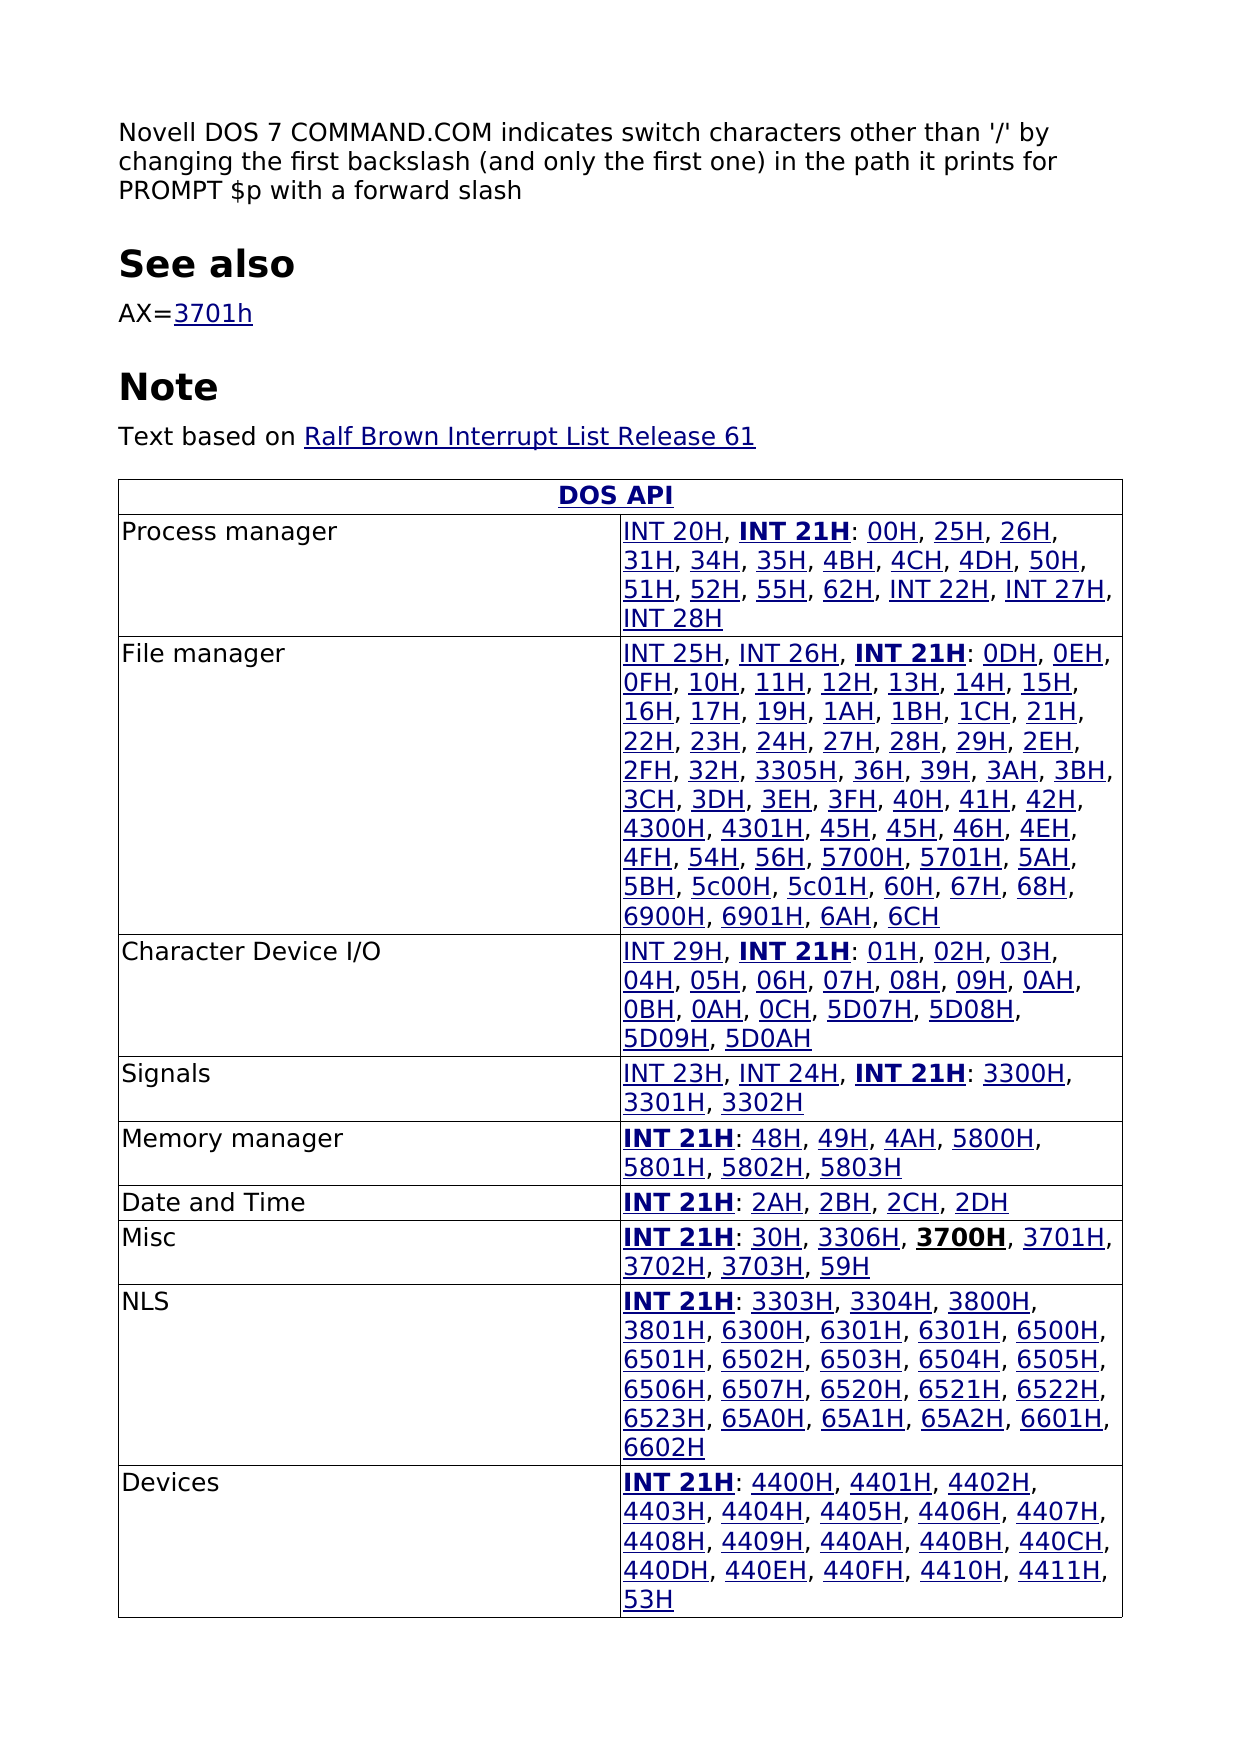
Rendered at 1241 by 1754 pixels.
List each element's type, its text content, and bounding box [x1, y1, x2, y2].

table_cell Date and Time [119, 1186, 620, 1220]
table_cell INT 23H, INT 24H, INT 21H: 3300H, 3301H, 3302H [621, 1057, 1122, 1121]
table_cell File manager [119, 637, 620, 934]
text Text based on Ralf Brown Interrupt List Release 61 [118, 422, 1122, 451]
table_cell Character Device I/O [119, 935, 620, 1056]
subtitle Note [118, 366, 1122, 409]
table_header DOS API [119, 480, 1122, 514]
table_cell INT 20H, INT 21H: 00H, 25H, 26H, 31H, 34H, 35H, 4BH, 4CH, 4DH, 50H, 51H, 52H, 55H, 62H, INT 22H, INT 27H, INT 28H [621, 515, 1122, 636]
table_cell INT 21H: 3303H, 3304H, 3800H, 3801H, 6300H, 6301H, 6301H, 6500H, 6501H, 6502H, 6503H, 6504H, 6505H, 6506H, 6507H, 6520H, 6521H, 6522H, 6523H, 65A0H, 65A1H, 65A2H, 6601H, 6602H [621, 1285, 1122, 1465]
table_cell NLS [119, 1285, 620, 1465]
table_cell Memory manager [119, 1122, 620, 1185]
table_cell Signals [119, 1057, 620, 1121]
table_cell INT 21H: 2AH, 2BH, 2CH, 2DH [621, 1186, 1122, 1220]
text Novell DOS 7 COMMAND.COM indicates switch characters other than '/' by changing the first backslash (and only the first one) in the path it prints for PROMPT $p with a forward slash [118, 118, 1122, 206]
table_cell Misc [119, 1221, 620, 1284]
subtitle See also [118, 243, 1122, 287]
table_cell INT 29H, INT 21H: 01H, 02H, 03H, 04H, 05H, 06H, 07H, 08H, 09H, 0AH, 0BH, 0AH, 0CH, 5D07H, 5D08H, 5D09H, 5D0AH [621, 935, 1122, 1056]
table_cell INT 21H: 30H, 3306H, 3700H, 3701H, 3702H, 3703H, 59H [621, 1221, 1122, 1284]
table_cell Devices [119, 1466, 620, 1617]
table_cell INT 21H: 48H, 49H, 4AH, 5800H, 5801H, 5802H, 5803H [621, 1122, 1122, 1185]
table_cell INT 21H: 4400H, 4401H, 4402H, 4403H, 4404H, 4405H, 4406H, 4407H, 4408H, 4409H, 440AH, 440BH, 440CH, 440DH, 440EH, 440FH, 4410H, 4411H, 53H [621, 1466, 1122, 1617]
text AX=3701h [118, 299, 1122, 328]
table_cell Process manager [119, 515, 620, 636]
table_cell INT 25H, INT 26H, INT 21H: 0DH, 0EH, 0FH, 10H, 11H, 12H, 13H, 14H, 15H, 16H, 17H, 19H, 1AH, 1BH, 1CH, 21H, 22H, 23H, 24H, 27H, 28H, 29H, 2EH, 2FH, 32H, 3305H, 36H, 39H, 3AH, 3BH, 3CH, 3DH, 3EH, 3FH, 40H, 41H, 42H, 4300H, 4301H, 45H, 45H, 46H, 4EH, 4FH, 54H, 56H, 5700H, 5701H, 5AH, 5BH, 5c00H, 5c01H, 60H, 67H, 68H, 6900H, 6901H, 6AH, 6CH [621, 637, 1122, 934]
